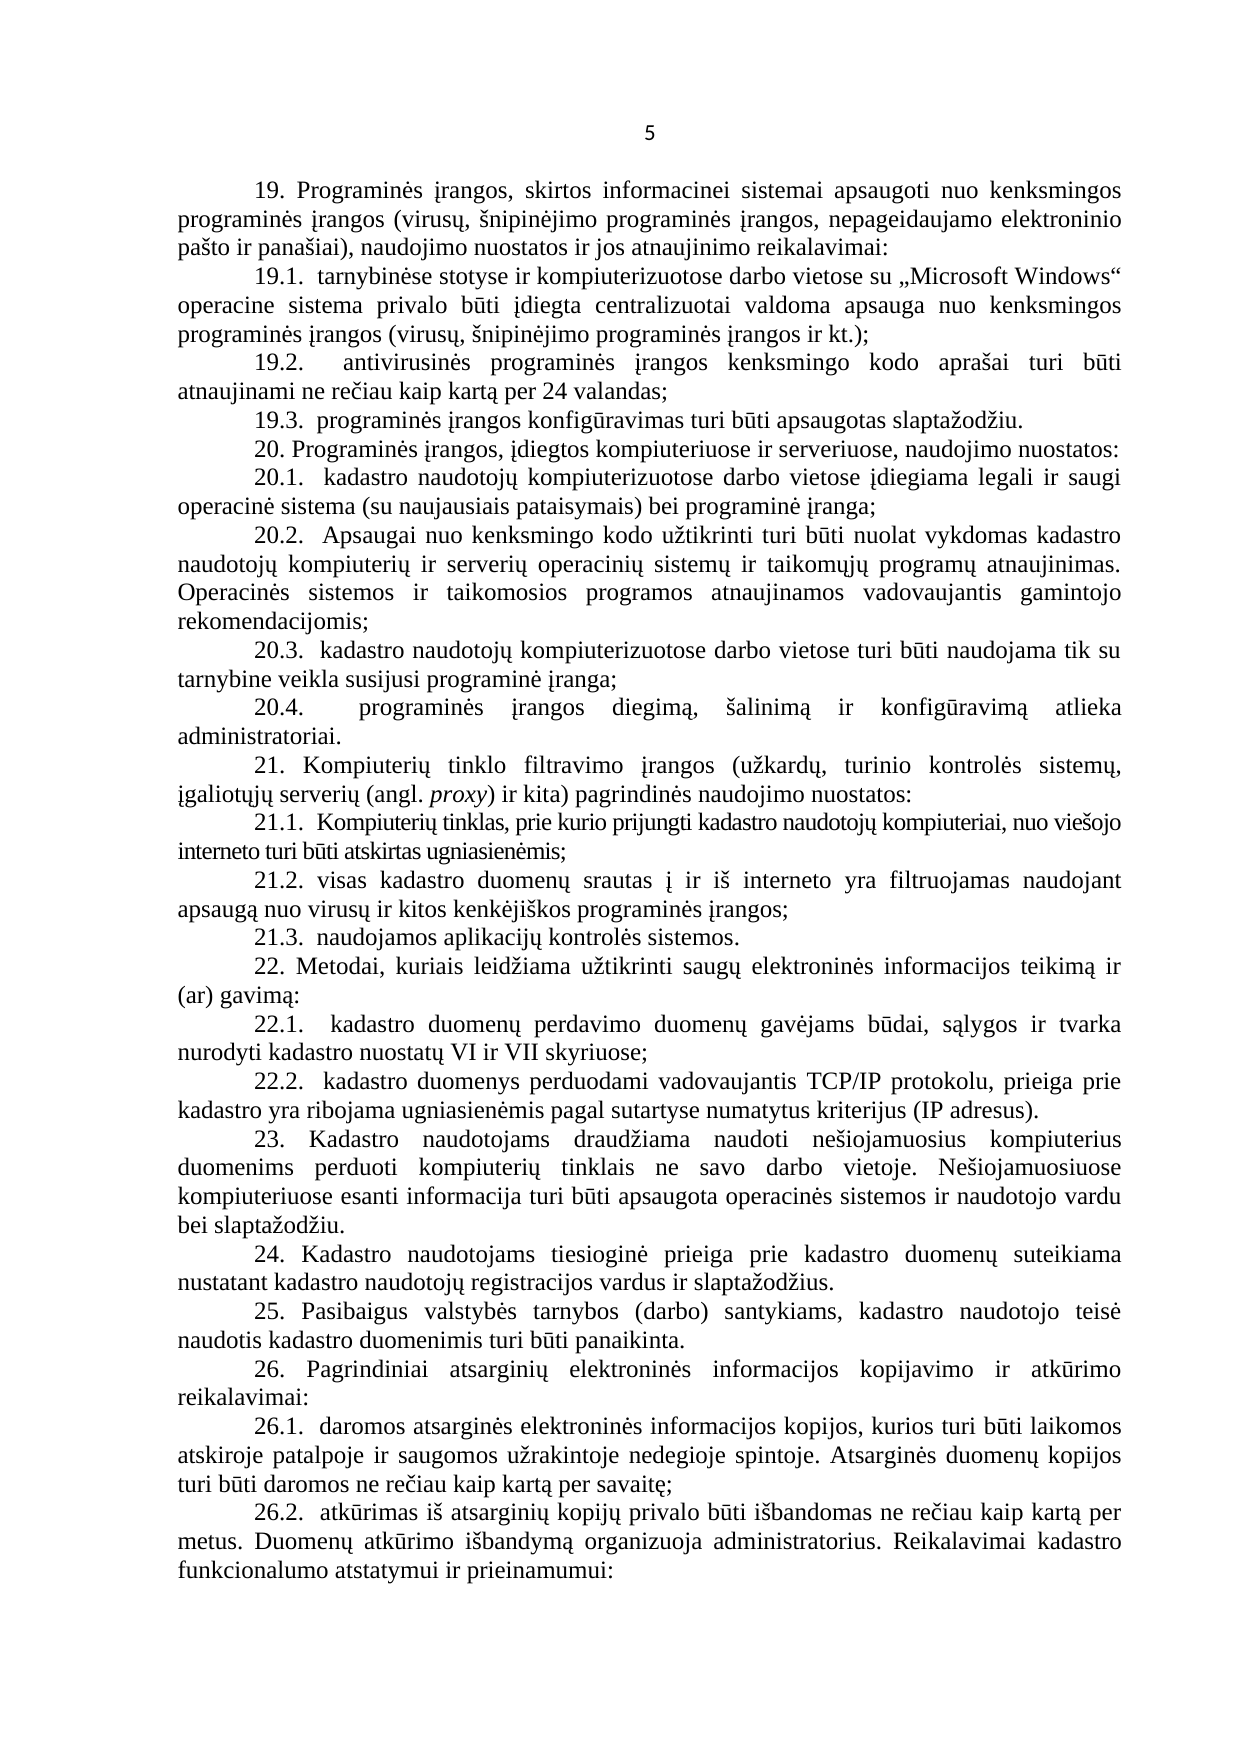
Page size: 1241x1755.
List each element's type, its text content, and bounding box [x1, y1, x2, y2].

text 20.3. kadastro naudotojų kompiuterizuotose darbo vietose turi būti naudojama tik su tarnybine veikla susijusi programinė įranga; [177, 635, 1122, 692]
text 19. Programinės įrangos, skirtos informacinei sistemai apsaugoti nuo kenksmingos programinės įrangos (virusų, šnipinėjimo programinės įrangos, nepageidaujamo elektroninio pašto ir panašiai), naudojimo nuostatos ir jos atnaujinimo reikalavimai: [177, 175, 1122, 261]
text 22.1. kadastro duomenų perdavimo duomenų gavėjams būdai, sąlygos ir tvarka nurodyti kadastro nuostatų VI ir VII skyriuose; [177, 1009, 1122, 1066]
text 21. Kompiuterių tinklo filtravimo įrangos (užkardų, turinio kontrolės sistemų, įgaliotųjų serverių (angl. proxy) ir kita) pagrindinės naudojimo nuostatos: [177, 750, 1122, 807]
text 19.1. tarnybinėse stotyse ir kompiuterizuotose darbo vietose su „Microsoft Windows“ operacine sistema privalo būti įdiegta centralizuotai valdoma apsauga nuo kenksmingos programinės įrangos (virusų, šnipinėjimo programinės įrangos ir kt.); [177, 261, 1122, 347]
text 25. Pasibaigus valstybės tarnybos (darbo) santykiams, kadastro naudotojo teisė naudotis kadastro duomenimis turi būti panaikinta. [177, 1296, 1122, 1354]
text 22.2. kadastro duomenys perduodami vadovaujantis TCP/IP protokolu, prieiga prie kadastro yra ribojama ugniasienėmis pagal sutartyse numatytus kriterijus (IP adresus). [177, 1066, 1122, 1124]
text 20. Programinės įrangos, įdiegtos kompiuteriuose ir serveriuose, naudojimo nuostatos: [177, 434, 1122, 462]
text 20.4. programinės įrangos diegimą, šalinimą ir konfigūravimą atlieka administratoriai. [177, 692, 1122, 750]
text 22. Metodai, kuriais leidžiama užtikrinti saugų elektroninės informacijos teikimą ir (ar) gavimą: [177, 951, 1122, 1009]
text 26. Pagrindiniai atsarginių elektroninės informacijos kopijavimo ir atkūrimo reikalavimai: [177, 1354, 1122, 1411]
text 20.2. Apsaugai nuo kenksmingo kodo užtikrinti turi būti nuolat vykdomas kadastro naudotojų kompiuterių ir serverių operacinių sistemų ir taikomųjų programų atnaujinimas. Operacinės sistemos ir taikomosios programos atnaujinamos vadovaujantis gamintojo rekomendacijomis; [177, 520, 1122, 635]
text 20.1. kadastro naudotojų kompiuterizuotose darbo vietose įdiegiama legali ir saugi operacinė sistema (su naujausiais pataisymais) bei programinė įranga; [177, 462, 1122, 520]
text 21.2. visas kadastro duomenų srautas į ir iš interneto yra filtruojamas naudojant apsaugą nuo virusų ir kitos kenkėjiškos programinės įrangos; [177, 865, 1122, 922]
text 19.3. programinės įrangos konfigūravimas turi būti apsaugotas slaptažodžiu. [177, 405, 1122, 434]
text 23. Kadastro naudotojams draudžiama naudoti nešiojamuosius kompiuterius duomenims perduoti kompiuterių tinklais ne savo darbo vietoje. Nešiojamuosiuose kompiuteriuose esanti informacija turi būti apsaugota operacinės sistemos ir naudotojo vardu bei slaptažodžiu. [177, 1124, 1122, 1239]
text 26.2. atkūrimas iš atsarginių kopijų privalo būti išbandomas ne rečiau kaip kartą per metus. Duomenų atkūrimo išbandymą organizuoja administratorius. Reikalavimai kadastro funkcionalumo atstatymui ir prieinamumui: [177, 1497, 1122, 1584]
text 21.3. naudojamos aplikacijų kontrolės sistemos. [177, 922, 1122, 951]
text 26.1. daromos atsarginės elektroninės informacijos kopijos, kurios turi būti laikomos atskiroje patalpoje ir saugomos užrakintoje nedegioje spintoje. Atsarginės duomenų kopijos turi būti daromos ne rečiau kaip kartą per savaitę; [177, 1411, 1122, 1497]
text 19.2. antivirusinės programinės įrangos kenksmingo kodo aprašai turi būti atnaujinami ne rečiau kaip kartą per 24 valandas; [177, 347, 1122, 405]
text 21.1. Kompiuterių tinklas, prie kurio prijungti kadastro naudotojų kompiuteriai, nuo viešojo interneto turi būti atskirtas ugniasienėmis; [177, 807, 1122, 865]
text 24. Kadastro naudotojams tiesioginė prieiga prie kadastro duomenų suteikiama nustatant kadastro naudotojų registracijos vardus ir slaptažodžius. [177, 1239, 1122, 1296]
